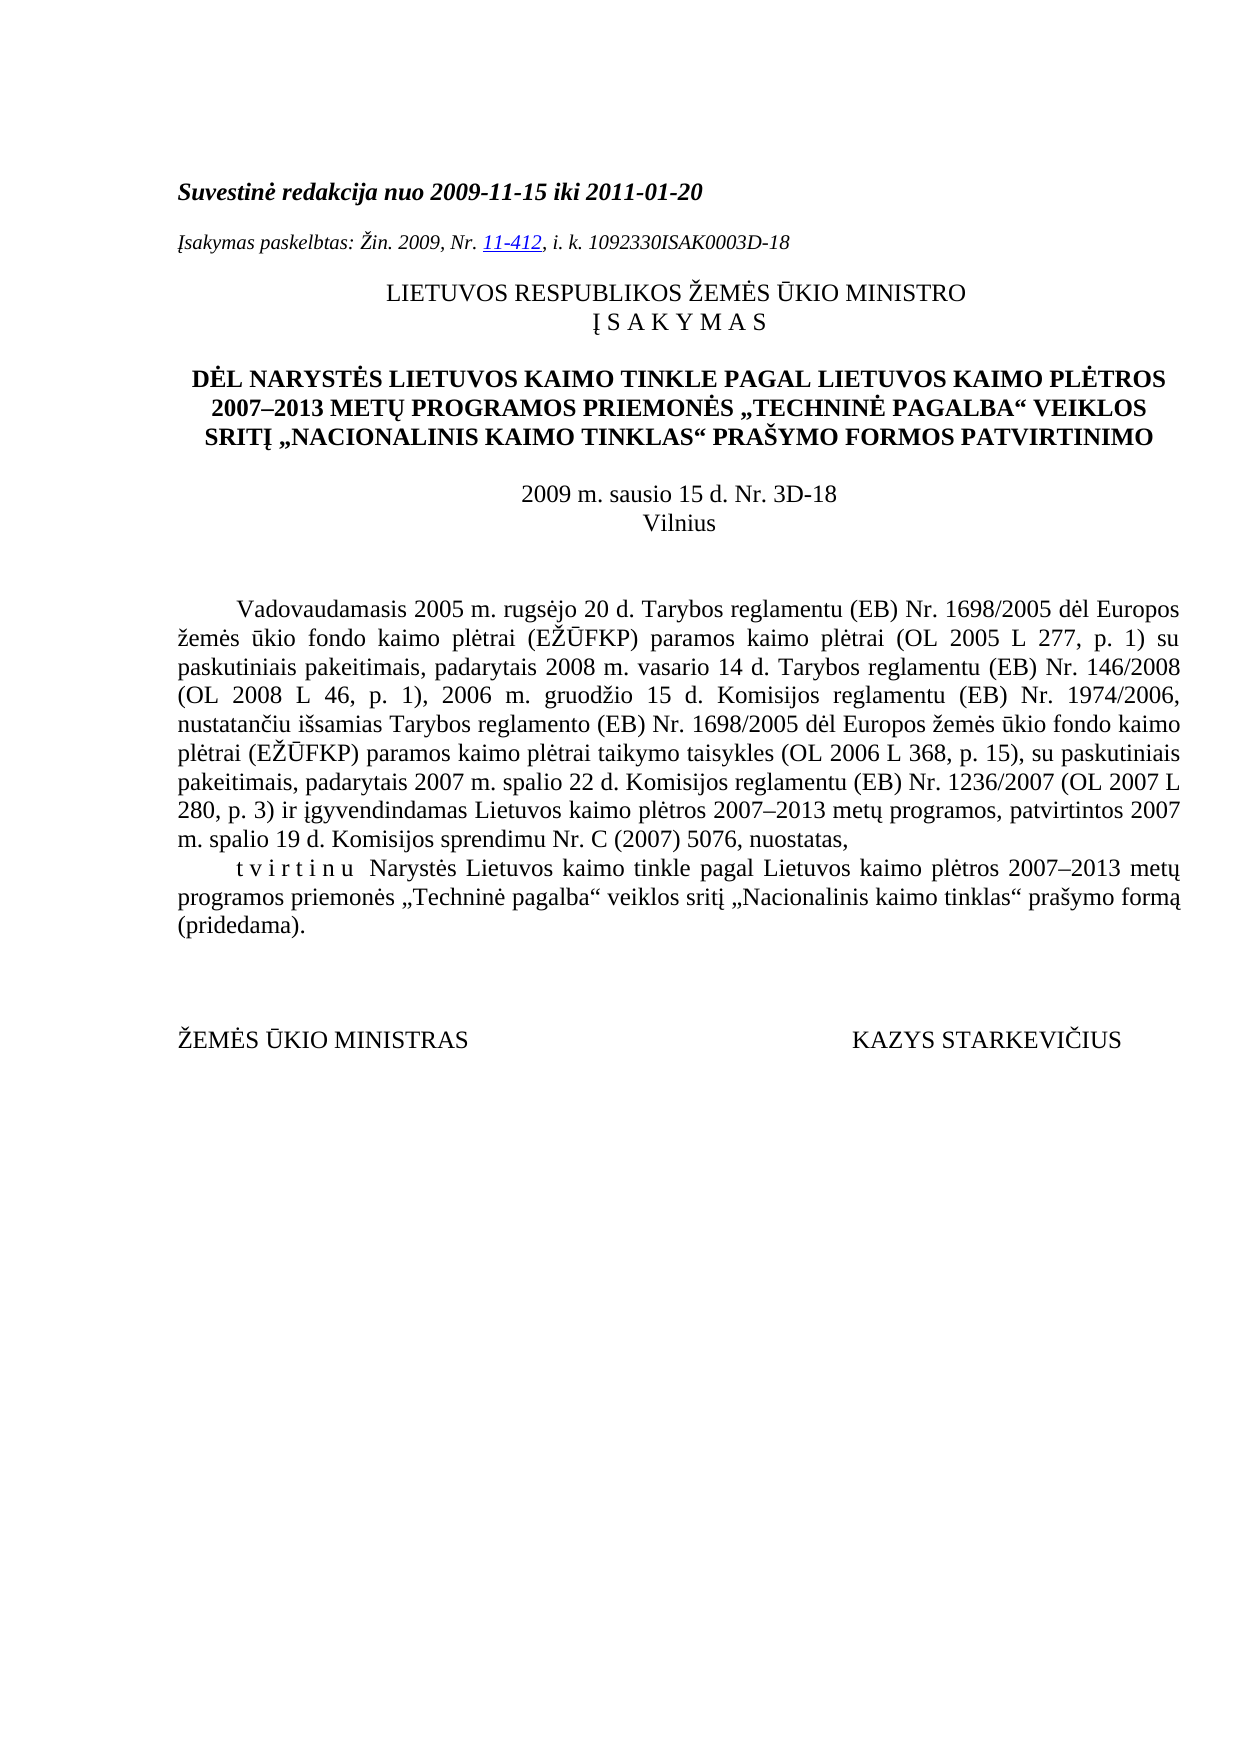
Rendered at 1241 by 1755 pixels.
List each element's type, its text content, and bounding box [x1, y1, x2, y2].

text 2009 m. sausio 15 d. Nr. 3D-18 [177, 479, 1181, 508]
text Vadovaudamasis 2005 m. rugsėjo 20 d. Tarybos reglamentu (EB) Nr. 1698/2005 dėl Europos žemės ūkio fondo kaimo plėtrai (EŽŪFKP) paramos kaimo plėtrai (OL 2005 L 277, p. 1) su paskutiniais pakeitimais, padarytais 2008 m. vasario 14 d. Tarybos reglamentu (EB) Nr. 146/2008 (OL 2008 L 46, p. 1), 2006 m. gruodžio 15 d. Komisijos reglamentu (EB) Nr. 1974/2006, nustatančiu išsamias Tarybos reglamento (EB) Nr. 1698/2005 dėl Europos žemės ūkio fondo kaimo plėtrai (EŽŪFKP) paramos kaimo plėtrai taikymo taisykles (OL 2006 L 368, p. 15), su paskutiniais pakeitimais, padarytais 2007 m. spalio 22 d. Komisijos reglamentu (EB) Nr. 1236/2007 (OL 2007 L 280, p. 3) ir įgyvendindamas Lietuvos kaimo plėtros 2007–2013 metų programos, patvirtintos 2007 m. spalio 19 d. Komisijos sprendimu Nr. C (2007) 5076, nuostatas, [177, 594, 1181, 853]
text DĖL NARYSTĖS LIETUVOS KAIMO TINKLE PAGAL LIETUVOS KAIMO PLĖTROS 2007–2013 METŲ PROGRAMOS PRIEMONĖS „TECHNINĖ PAGALBA“ VEIKLOS SRITĮ „NACIONALINIS KAIMO TINKLAS“ PRAŠYMO FORMOS PATVIRTINIMO [177, 364, 1181, 451]
text ĮSAKYMAS [177, 307, 1181, 336]
text Vilnius [177, 508, 1181, 537]
text Įsakymas paskelbtas: Žin. 2009, Nr. 11-412, i. k. 1092330ISAK0003D-18 [177, 230, 1181, 254]
text Suvestinė redakcija nuo 2009-11-15 iki 2011-01-20 [177, 177, 1181, 206]
text LIETUVOS RESPUBLIKOS ŽEMĖS ŪKIO MINISTRO [177, 278, 1181, 307]
text ŽEMĖS ŪKIO MINISTRAS KAZYS STARKEVIČIUS [177, 1026, 1181, 1054]
text tvirtinu Narystės Lietuvos kaimo tinkle pagal Lietuvos kaimo plėtros 2007–2013 metų programos priemonės „Techninė pagalba“ veiklos sritį „Nacionalinis kaimo tinklas“ prašymo formą (pridedama). [177, 853, 1181, 939]
